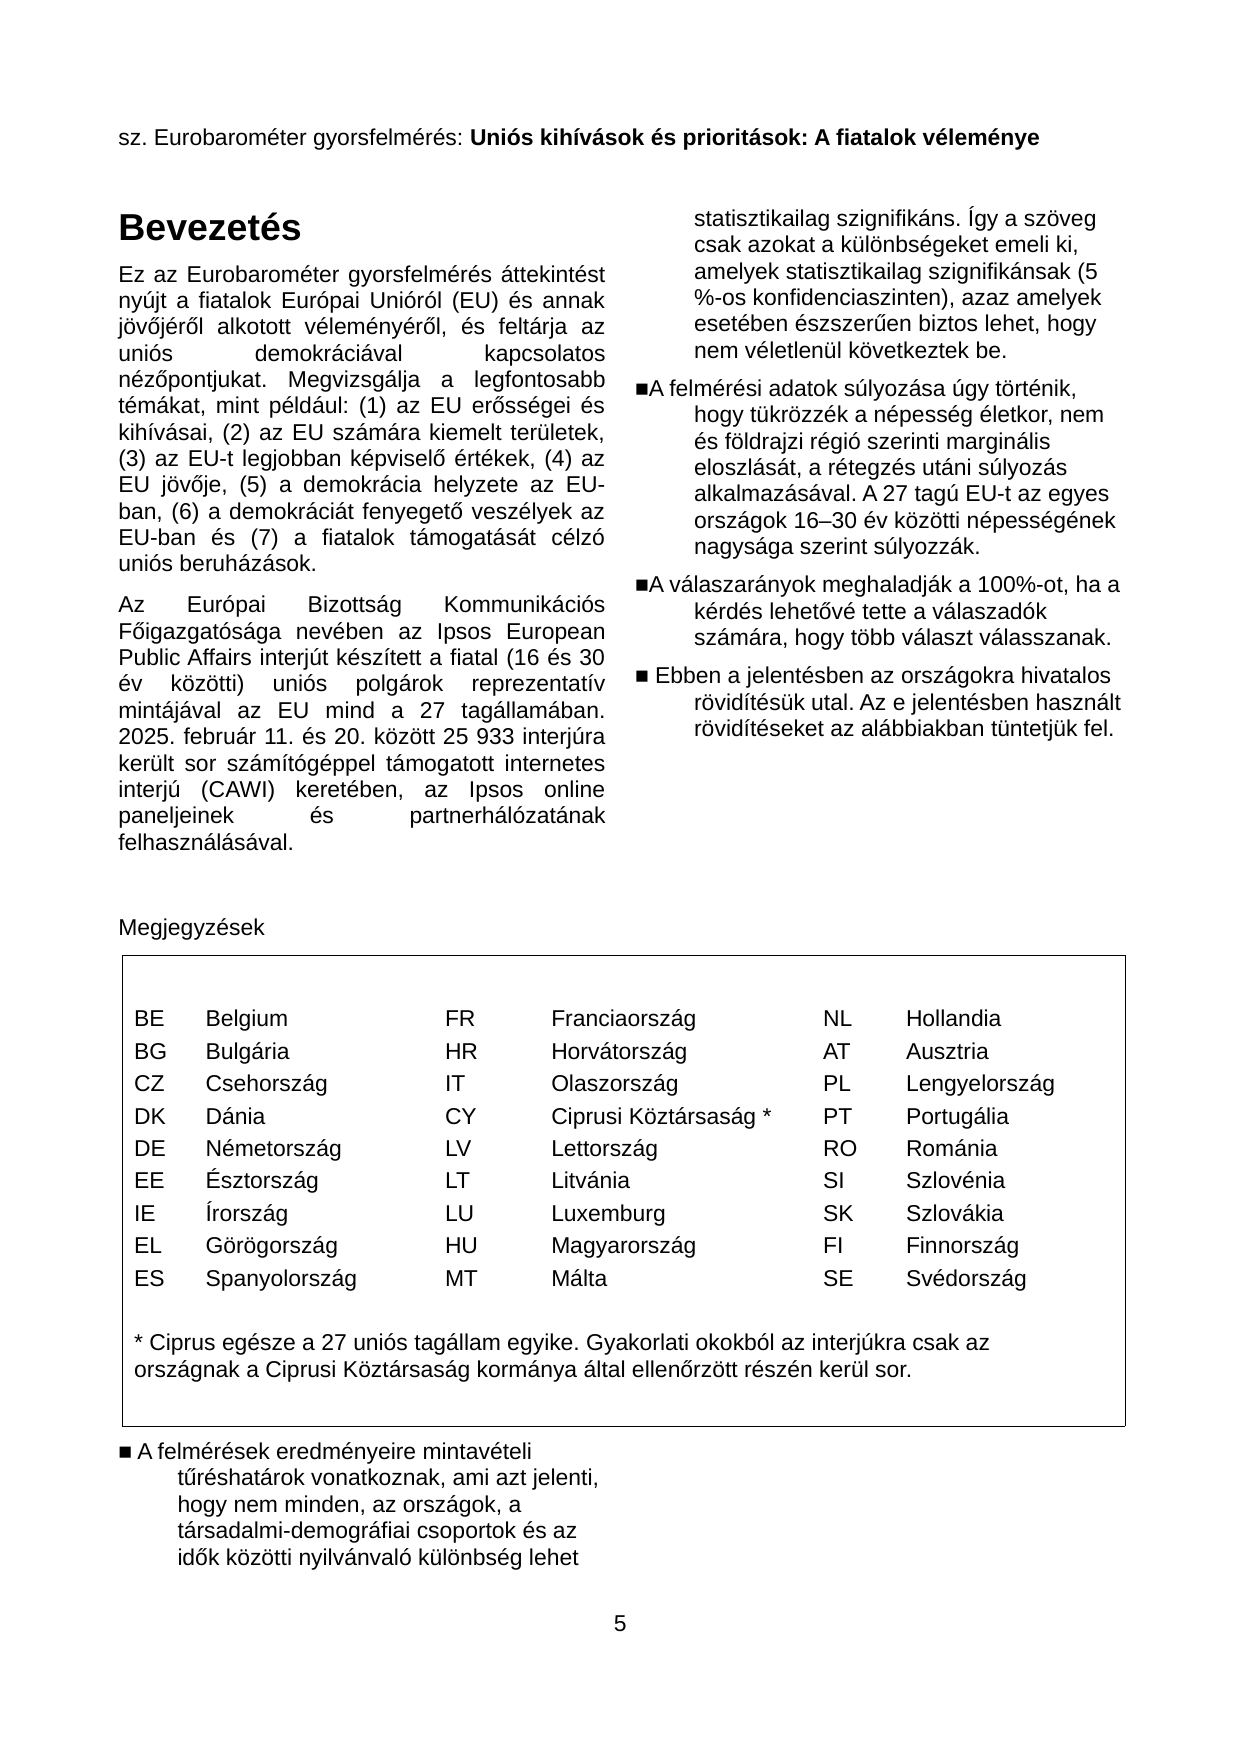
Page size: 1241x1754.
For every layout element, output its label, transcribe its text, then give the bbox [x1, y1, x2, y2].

table_cell LT [442, 1164, 548, 1197]
table_header Belgium [203, 1003, 442, 1035]
text Az Európai Bizottság Kommunikációs Főigazgatósága nevében az Ipsos European Public Affairs interjút készített a fiatal (16 és 30 év közötti) uniós polgárok reprezentatív mintájával az EU mind a 27 tagállamában. 2025. február 11. és 20. között 25 933 interjúra került sor számítógéppel támogatott internetes interjú (CAWI) keretében, az Ipsos online paneljeinek és partnerhálózatának felhasználásával. [118, 591, 605, 855]
table_cell [131, 1294, 202, 1326]
table_cell HR [442, 1035, 548, 1067]
table_cell [820, 1294, 903, 1326]
table_cell Ciprusi Köztársaság * [548, 1100, 820, 1132]
table_cell Szlovénia [903, 1164, 1103, 1197]
table_cell AT [820, 1035, 903, 1067]
table_cell Írország [203, 1197, 442, 1229]
table_cell SK [820, 1197, 903, 1229]
table_cell Lengyelország [903, 1067, 1103, 1099]
table_cell SI [820, 1164, 903, 1197]
table_cell Olaszország [548, 1067, 820, 1099]
table_cell Litvánia [548, 1164, 820, 1197]
table_cell CY [442, 1100, 548, 1132]
table_cell [203, 1294, 442, 1326]
table_cell Románia [903, 1132, 1103, 1164]
table_cell Luxemburg [548, 1197, 820, 1229]
table_cell Horvátország [548, 1035, 820, 1067]
table_cell [548, 1294, 820, 1326]
text ■ A felmérések eredményeire mintavételi tűréshatárok vonatkoznak, ami azt jelenti, hogy nem minden, az országok, a társadalmi-demográfiai csoportok és az idők közötti nyilvánvaló különbség lehet statisztikailag szignifikáns. Így a szöveg csak azokat a különbségeket emeli ki, amelyek statisztikailag szignifikánsak (5 %-os konfidenciaszinten), azaz amelyek esetében észszerűen biztos lehet, hogy nem véletlenül következtek be. [118, 952, 605, 1570]
table_cell BG [131, 1035, 202, 1067]
table_cell PL [820, 1067, 903, 1099]
table_cell Portugália [903, 1100, 1103, 1132]
table_cell Málta [548, 1262, 820, 1294]
table_cell Finnország [903, 1229, 1103, 1262]
table_cell IT [442, 1067, 548, 1099]
text ■A válaszarányok meghaladják a 100%-ot, ha a kérdés lehetővé tette a válaszadók számára, hogy több választ válasszanak. [635, 571, 1122, 650]
table_cell FI [820, 1229, 903, 1262]
table_cell DK [131, 1100, 202, 1132]
table_cell Bulgária [203, 1035, 442, 1067]
table_header BE [131, 1003, 202, 1035]
table_cell [903, 1294, 1103, 1326]
table_cell RO [820, 1132, 903, 1164]
text Megjegyzések [118, 914, 605, 940]
table_cell IE [131, 1197, 202, 1229]
table_cell PT [820, 1100, 903, 1132]
table_cell Görögország [203, 1229, 442, 1262]
table_cell [442, 1294, 548, 1326]
table_cell DE [131, 1132, 202, 1164]
table_cell Svédország [903, 1262, 1103, 1294]
table_header FR [442, 1003, 548, 1035]
text ■ A felmérések eredményeire mintavételi tűréshatárok vonatkoznak, ami azt jelenti, hogy nem minden, az országok, a társadalmi-demográfiai csoportok és az idők közötti nyilvánvaló különbség lehet statisztikailag szignifikáns. Így a szöveg csak azokat a különbségeket emeli ki, amelyek statisztikailag szignifikánsak (5 %-os konfidenciaszinten), azaz amelyek esetében észszerűen biztos lehet, hogy nem véletlenül következtek be. [635, 205, 1122, 363]
table_cell CZ [131, 1067, 202, 1099]
table_header Franciaország [548, 1003, 820, 1035]
table_cell SE [820, 1262, 903, 1294]
table_cell HU [442, 1229, 548, 1262]
text Ez az Eurobarométer gyorsfelmérés áttekintést nyújt a fiatalok Európai Unióról (EU) és annak jövőjéről alkotott véleményéről, és feltárja az uniós demokráciával kapcsolatos nézőpontjukat. Megvizsgálja a legfontosabb témákat, mint például: (1) az EU erősségei és kihívásai, (2) az EU számára kiemelt területek, (3) az EU-t legjobban képviselő értékek, (4) az EU jövője, (5) a demokrácia helyzete az EU-ban, (6) a demokráciát fenyegető veszélyek az EU-ban és (7) a fiatalok támogatását célzó uniós beruházások. [118, 261, 605, 577]
text ■A felmérési adatok súlyozása úgy történik, hogy tükrözzék a népesség életkor, nem és földrajzi régió szerinti marginális eloszlását, a rétegzés utáni súlyozás alkalmazásával. A 27 tagú EU-t az egyes országok 16–30 év közötti népességének nagysága szerint súlyozzák. [635, 375, 1122, 559]
table_cell Spanyolország [203, 1262, 442, 1294]
table_cell MT [442, 1262, 548, 1294]
table_cell Szlovákia [903, 1197, 1103, 1229]
subtitle Bevezetés [118, 205, 605, 248]
table_cell ES [131, 1262, 202, 1294]
table_cell Észtország [203, 1164, 442, 1197]
text ■ Ebben a jelentésben az országokra hivatalos rövidítésük utal. Az e jelentésben használt rövidítéseket az alábbiakban tüntetjük fel. [635, 662, 1122, 741]
table_cell Magyarország [548, 1229, 820, 1262]
table_cell Ausztria [903, 1035, 1103, 1067]
table_cell * Ciprus egésze a 27 uniós tagállam egyike. Gyakorlati okokból az interjúkra csak az országnak a Ciprusi Köztársaság kormánya által ellenőrzött részén kerül sor. [131, 1326, 1103, 1385]
table_cell Lettország [548, 1132, 820, 1164]
table_header NL [820, 1003, 903, 1035]
table_cell EE [131, 1164, 202, 1197]
table_cell LV [442, 1132, 548, 1164]
table_cell Dánia [203, 1100, 442, 1132]
table_cell Csehország [203, 1067, 442, 1099]
table_cell Németország [203, 1132, 442, 1164]
table_header Hollandia [903, 1003, 1103, 1035]
table_cell LU [442, 1197, 548, 1229]
table_cell EL [131, 1229, 202, 1262]
